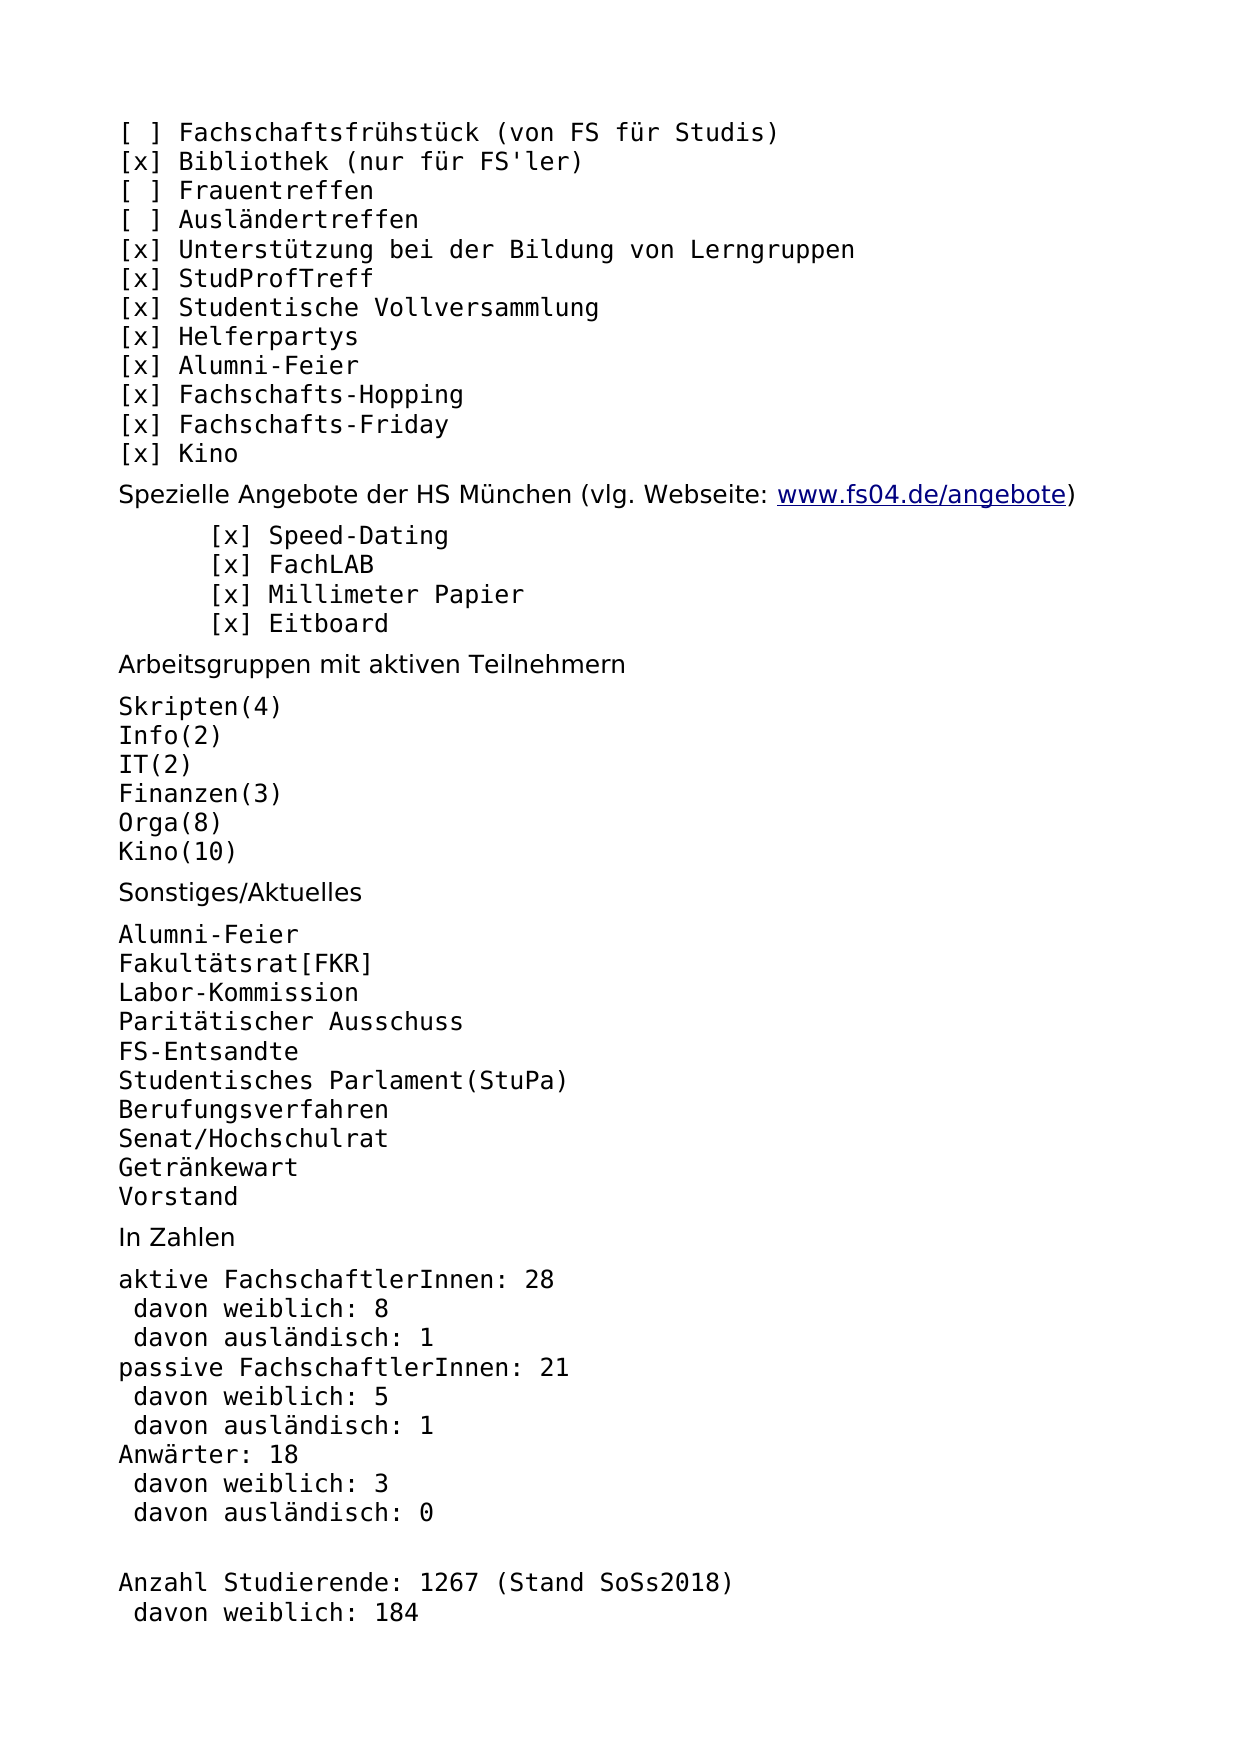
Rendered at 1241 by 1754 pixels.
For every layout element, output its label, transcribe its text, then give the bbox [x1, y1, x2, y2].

text Spezielle Angebote der HS München (vlg. Webseite: www.fs04.de/angebote) [118, 480, 1122, 509]
text Sonstiges/Aktuelles [118, 878, 1122, 908]
text [ ] Fachschaftsfrühstück (von FS für Studis) [x] Bibliothek (nur für FS'ler) [ ] Frauentreffen [ ] Ausländertreffen [x] Unterstützung bei der Bildung von Lerngruppen [x] StudProfTreff [x] Studentische Vollversammlung [x] Helferpartys [x] Alumni-Feier [x] Fachschafts-Hopping [x] Fachschafts-Friday [x] Kino [118, 118, 1122, 468]
text In Zahlen [118, 1223, 1122, 1253]
text Arbeitsgruppen mit aktiven Teilnehmern [118, 650, 1122, 679]
text Anzahl Studierende: 1267 (Stand SoSs2018) davon weiblich: 184 [118, 1539, 1122, 1627]
text [x] Speed-Dating [x] FachLAB [x] Millimeter Papier [x] Eitboard [118, 522, 1122, 638]
text Skripten(4) Info(2) IT(2) Finanzen(3) Orga(8) Kino(10) [118, 692, 1122, 867]
text Alumni-Feier Fakultätsrat[FKR] Labor-Kommission Paritätischer Ausschuss FS-Entsandte Studentisches Parlament(StuPa) Berufungsverfahren Senat/Hochschulrat Getränkewart Vorstand [118, 920, 1122, 1212]
text aktive FachschaftlerInnen: 28 davon weiblich: 8 davon ausländisch: 1 passive FachschaftlerInnen: 21 davon weiblich: 5 davon ausländisch: 1 Anwärter: 18 davon weiblich: 3 davon ausländisch: 0 [118, 1265, 1122, 1528]
